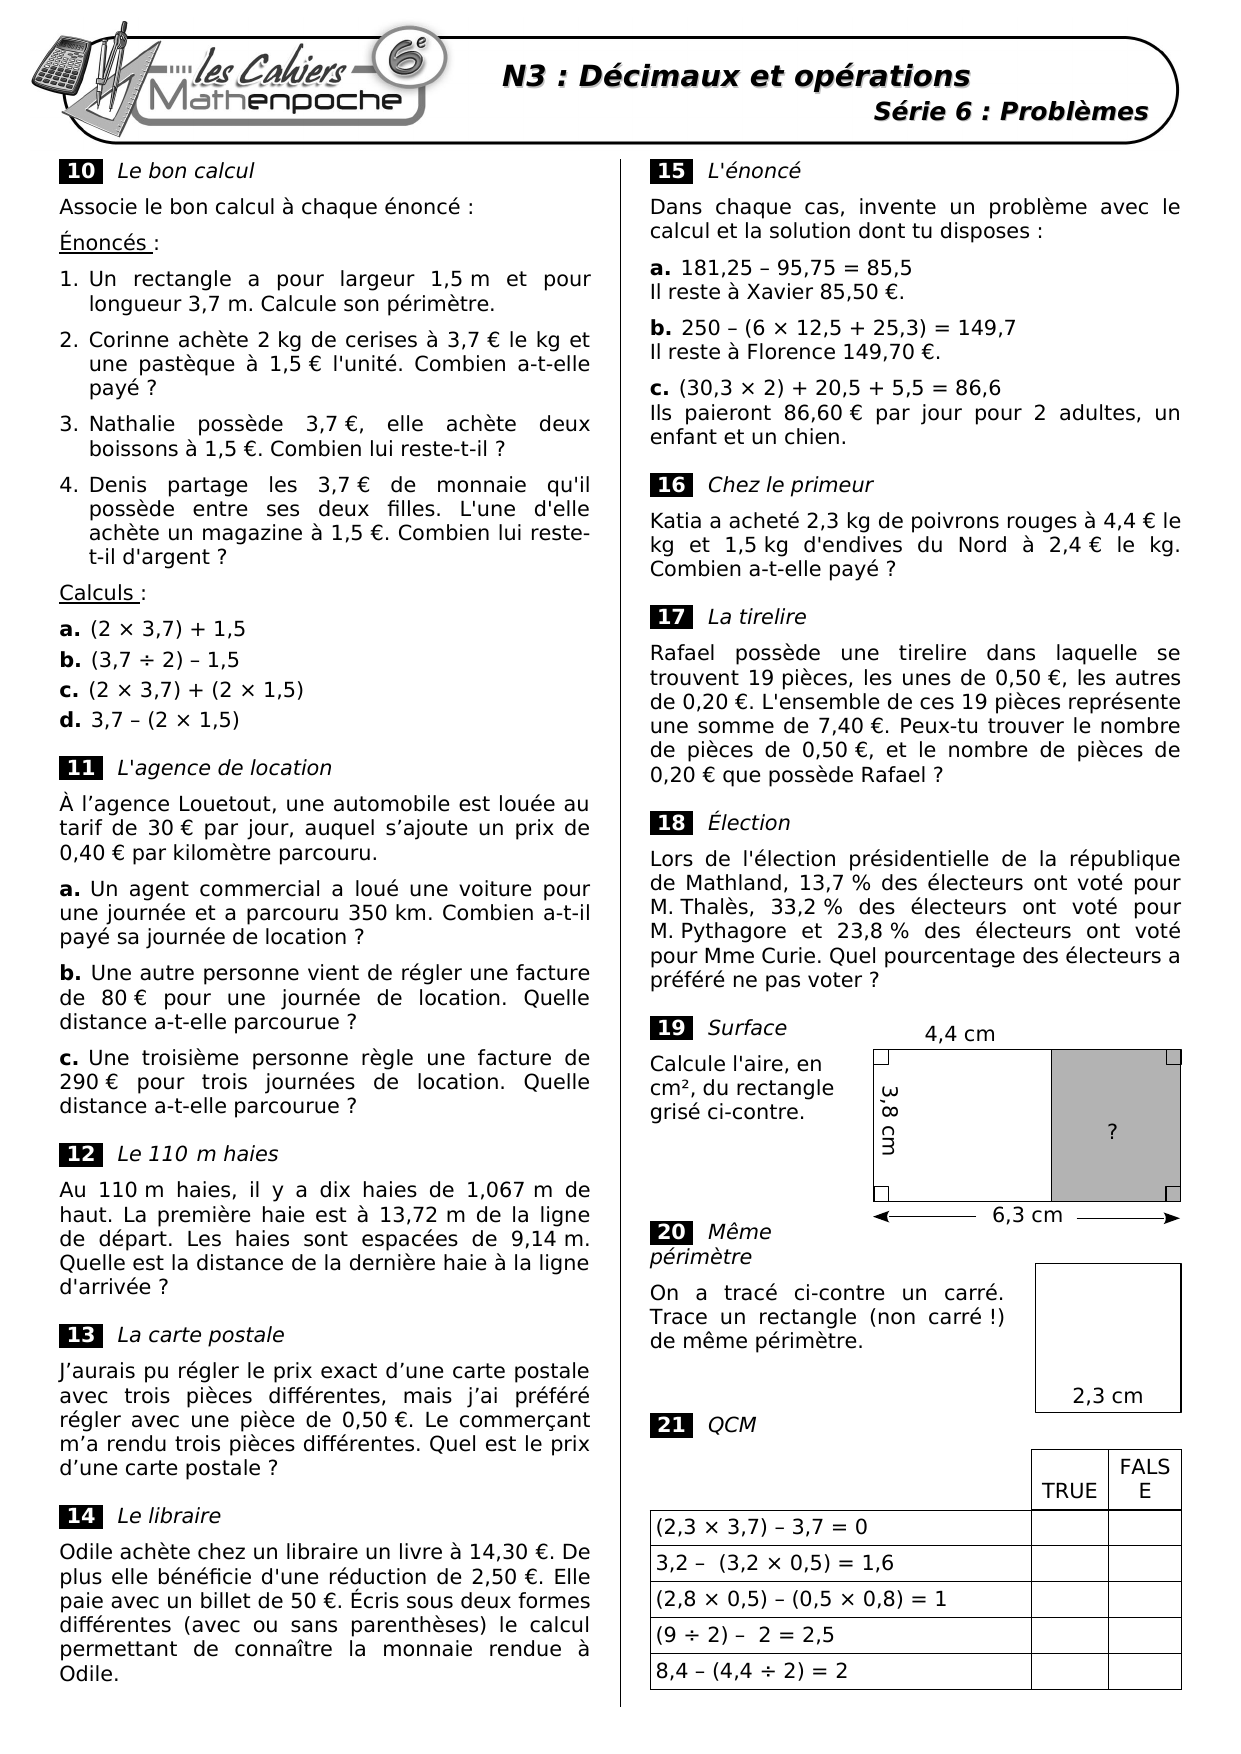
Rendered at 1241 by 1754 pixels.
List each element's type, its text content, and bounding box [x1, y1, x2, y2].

table_header VRAI [1032, 1450, 1108, 1509]
list (2 × 3,7) + 1,5 [59, 618, 591, 642]
table_header FAUX [1109, 1450, 1181, 1509]
text Calcule l'aire, en cm², du rectangle grisé ci-contre. [874, 1052, 1051, 1125]
list Le libraire [59, 1504, 591, 1529]
table_cell [1109, 1654, 1181, 1689]
table_cell (9 ÷ 2) – 2 = 2,5 [651, 1618, 1031, 1653]
text Rafael possède une tirelire dans laquelle se trouvent 19 pièces, les unes de 0,50 €, les autres de 0,20 €. L'ensemble de ces 19 pièces représente une somme de 7,40 €. Peux-tu trouver le nombre de pièces de 0,50 €, et le nombre de pièces de 0,20 € que possède Rafael ? [649, 641, 1181, 787]
table_cell [1032, 1546, 1108, 1581]
list Surface [693, 1016, 1181, 1040]
table_cell (2,8 × 0,5) – (0,5 × 0,8) = 1 [651, 1582, 1031, 1617]
list Nathalie possède 3,7 €, elle achète deux boissons à 1,5 €. Combien lui reste-t-il ? [59, 412, 591, 461]
list (3,7 ÷ 2) – 1,5 [59, 648, 591, 672]
list La tirelire [693, 605, 1181, 629]
table_cell [1032, 1511, 1108, 1545]
list Une autre personne vient de régler une facture de 80 € pour une journée de location. Quelle distance a-t-elle parcourue ? [59, 961, 591, 1034]
list 3,7 – (2 × 1,5) [59, 708, 591, 732]
text Katia a acheté 2,3 kg de poivrons rouges à 4,4 € le kg et 1,5 kg d'endives du Nord à 2,4 € le kg. Combien a-t-elle payé ? [649, 509, 1181, 582]
list L'énoncé [693, 159, 1181, 184]
list 181,25 – 95,75 = 85,5 Il reste à Xavier 85,50 €. [649, 256, 1181, 304]
table_cell [1032, 1582, 1108, 1617]
list Même périmètre [649, 1221, 1181, 1269]
list Corinne achète 2 kg de cerises à 3,7 € le kg et une pastèque à 1,5 € l'unité. Combien a-t-elle payé ? [59, 328, 591, 401]
list QCM [693, 1413, 1181, 1438]
list (30,3 × 2) + 20,5 + 5,5 = 86,6 Ils paieront 86,60 € par jour pour 2 adultes, un enfant et un chien. [649, 376, 1181, 449]
list Une troisième personne règle une facture de 290 € pour trois journées de location. Quelle distance a-t-elle parcourue ? [59, 1046, 591, 1119]
list (2 × 3,7) + (2 × 1,5) [59, 678, 591, 702]
text On a tracé ci-contre un carré. Trace un rectangle (non carré !) de même périmètre. [649, 1281, 1035, 1354]
list Chez le primeur [693, 473, 1181, 497]
list Élection [693, 811, 1181, 835]
table_header [650, 1449, 1031, 1509]
table_cell 8,4 – (4,4 ÷ 2) = 2 [651, 1654, 1031, 1689]
text Dans chaque cas, invente un problème avec le calcul et la solution dont tu disposes : [649, 195, 1181, 244]
table_cell [1109, 1582, 1181, 1617]
list Un rectangle a pour largeur 1,5 m et pour longueur 3,7 m. Calcule son périmètre. [59, 267, 591, 316]
list L'agence de location [103, 756, 591, 780]
list À l’agence Louetout, une automobile est louée au tarif de 30 € par jour, auquel s’ajoute un prix de 0,40 € par kilomètre parcouru. [59, 792, 591, 865]
table_cell [1109, 1546, 1181, 1581]
table_cell (2,3 × 3,7) – 3,7 = 0 [651, 1511, 1031, 1545]
list Le 110 m haies [59, 1142, 591, 1167]
table_cell 3,2 – (3,2 × 0,5) = 1,6 [651, 1546, 1031, 1581]
text Calcule l'aire, en cm², du rectangle grisé ci-contre. [649, 1052, 873, 1125]
text Odile achète chez un libraire un livre à 14,30 €. De plus elle bénéficie d'une réduction de 2,50 €. Elle paie avec un billet de 50 €. Écris sous deux formes différentes (avec ou sans parenthèses) le calcul permettant de connaître la monnaie rendue à Odile. [59, 1541, 591, 1686]
table_cell [1109, 1511, 1181, 1545]
text J’aurais pu régler le prix exact d’une carte postale avec trois pièces différentes, mais j’ai préféré régler avec une pièce de 0,50 €. Le commerçant m’a rendu trois pièces différentes. Quel est le prix d’une carte postale ? [59, 1359, 591, 1481]
text Associe le bon calcul à chaque énoncé : [59, 195, 591, 220]
table_cell [1032, 1618, 1108, 1653]
list Le bon calcul [103, 159, 591, 184]
picture [29, 17, 1182, 151]
table_cell [1109, 1618, 1181, 1653]
text Énoncés : [59, 231, 591, 256]
text Lors de l'élection présidentielle de la république de Mathland, 13,7 % des électeurs ont voté pour M. Thalès, 33,2 % des électeurs ont voté pour M. Pythagore et 23,8 % des électeurs ont voté pour Mme Curie. Quel pourcentage des électeurs a préféré ne pas voter ? [649, 847, 1181, 992]
list Denis partage les 3,7 € de monnaie qu'il possède entre ses deux filles. L'une d'elle achète un magazine à 1,5 €. Combien lui reste-t-il d'argent ? [59, 473, 591, 570]
text Au 110 m haies, il y a dix haies de 1,067 m de haut. La première haie est à 13,72 m de la ligne de départ. Les haies sont espacées de 9,14 m. Quelle est la distance de la dernière haie à la ligne d'arrivée ? [59, 1178, 591, 1300]
table_cell [1032, 1654, 1108, 1689]
list La carte postale [59, 1323, 591, 1348]
text Calculs : [59, 582, 591, 606]
list 250 – (6 × 12,5 + 25,3) = 149,7 Il reste à Florence 149,70 €. [649, 316, 1181, 364]
text [1036, 1281, 1180, 1354]
list Un agent commercial a loué une voiture pour une journée et a parcouru 350 km. Combien a-t-il payé sa journée de location ? [59, 877, 591, 949]
